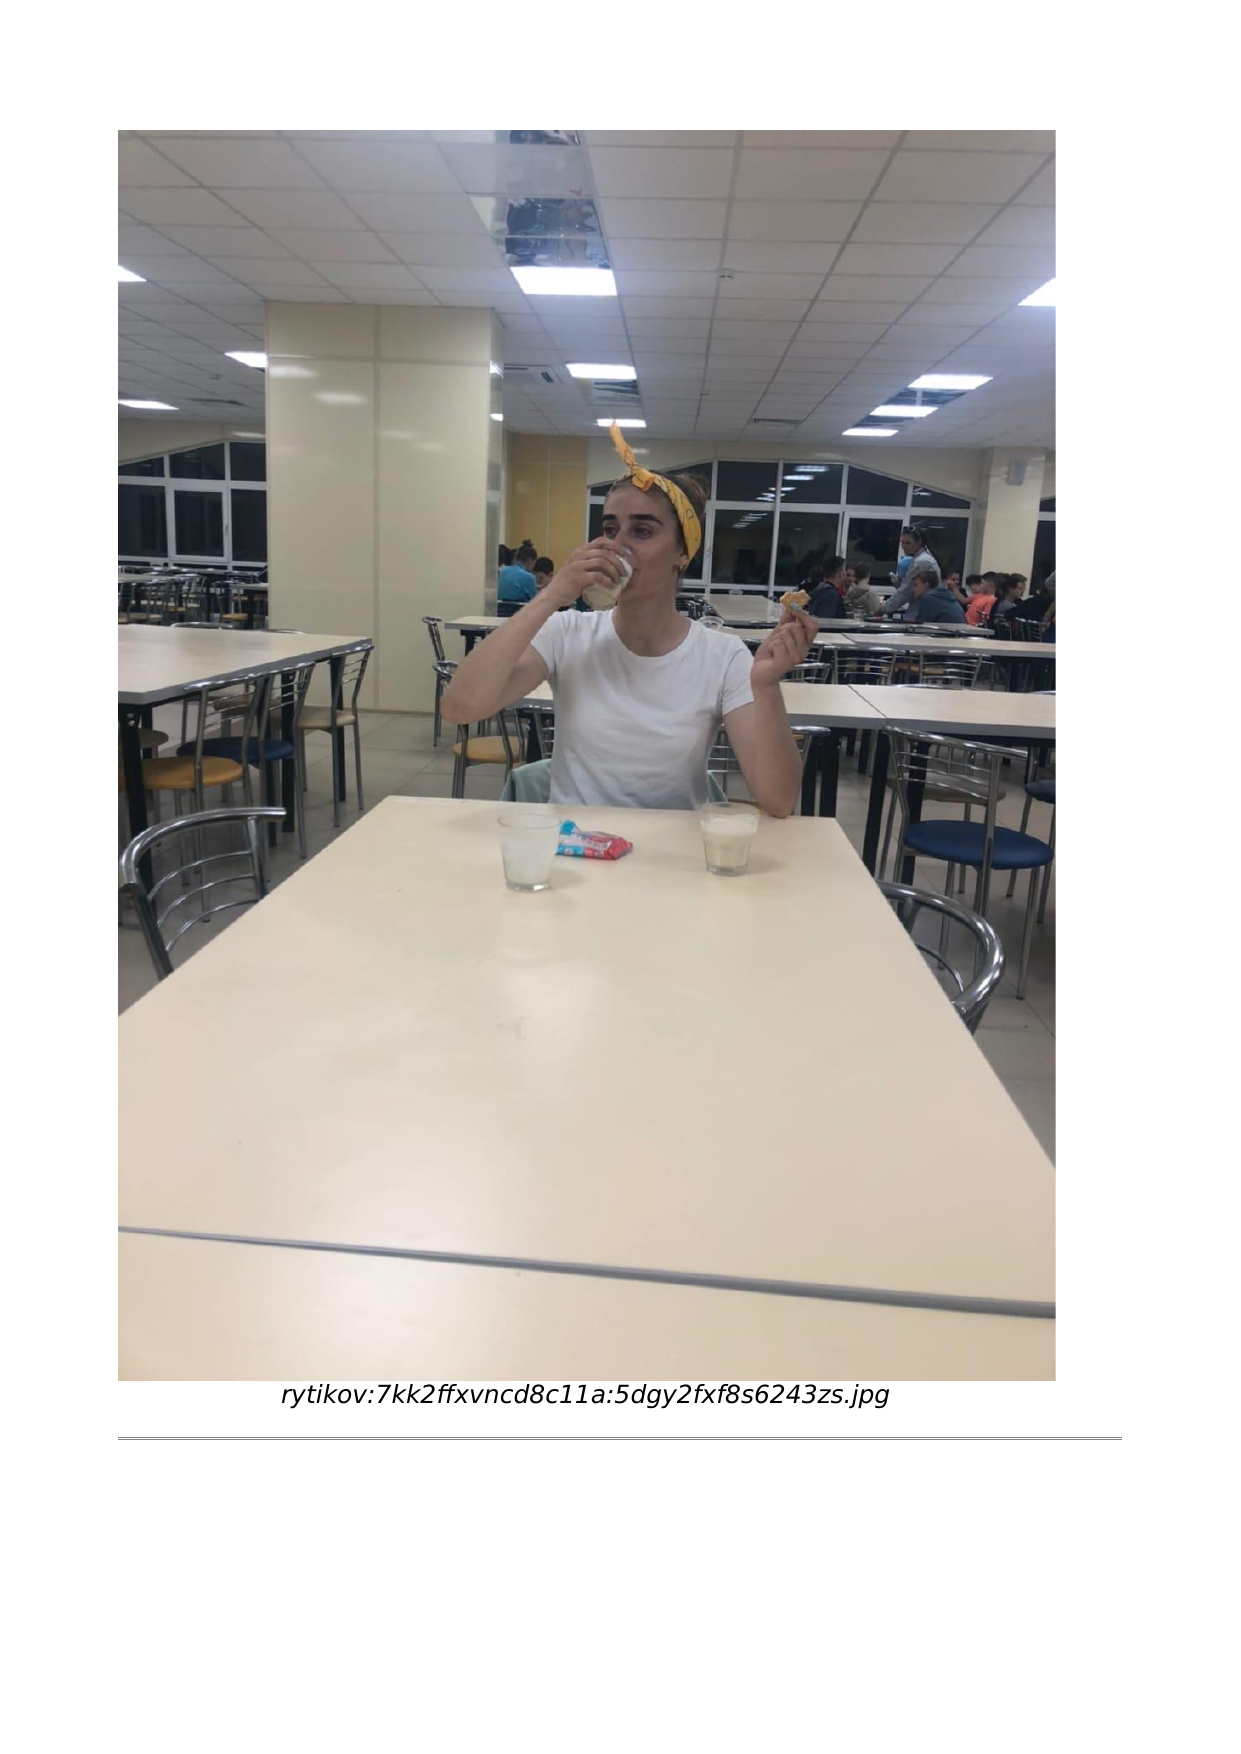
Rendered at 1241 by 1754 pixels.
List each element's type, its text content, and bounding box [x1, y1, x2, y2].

text rytikov:7kk2ffxvncd8c11a:5dgy2fxf8s6243zs.jpg [118, 1381, 1056, 1410]
picture [118, 130, 1056, 1381]
